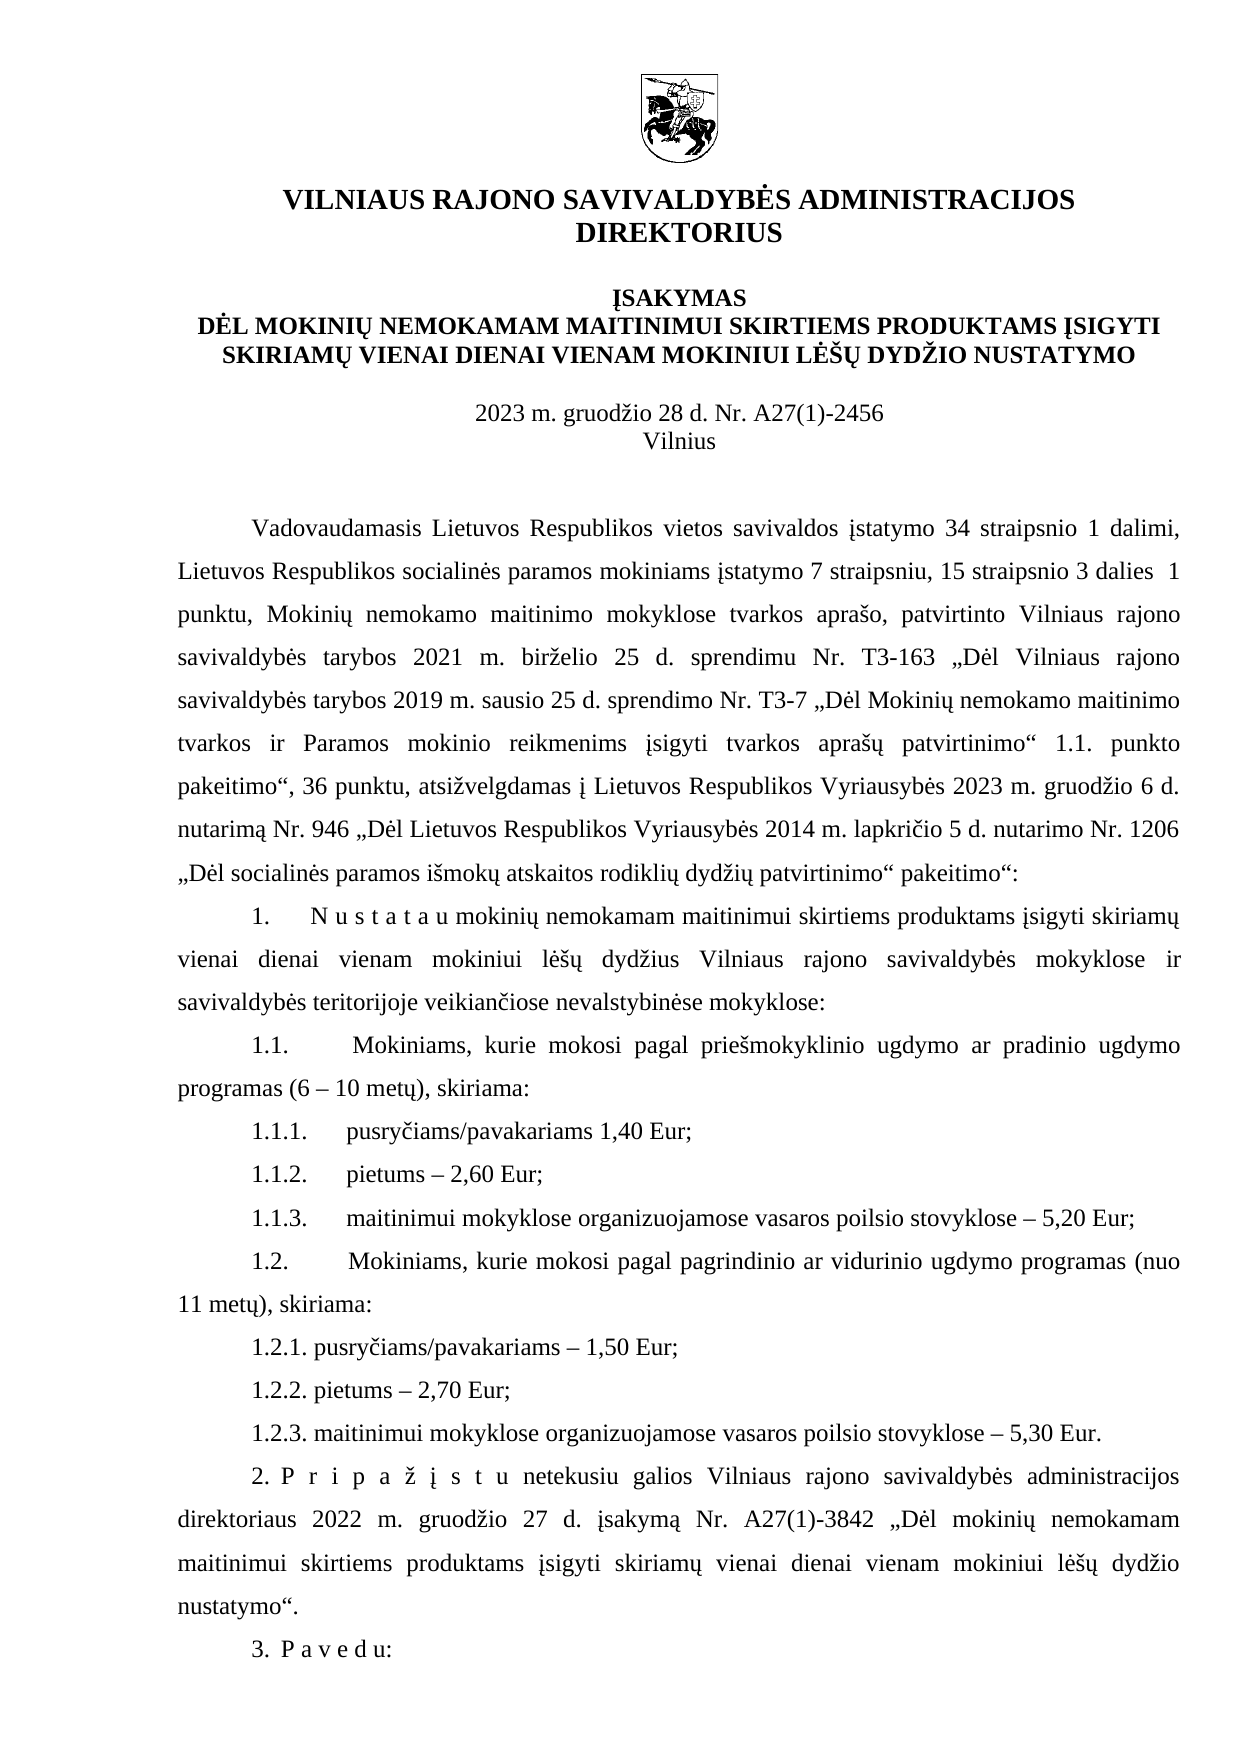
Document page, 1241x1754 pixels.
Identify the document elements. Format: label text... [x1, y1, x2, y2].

text Vilnius [177, 426, 1181, 455]
text 1. N u s t a t a u mokinių nemokamam maitinimui skirtiems produktams įsigyti skiriamų vienai dienai vienam mokiniui lėšų dydžius Vilniaus rajono savivaldybės mokyklose ir savivaldybės teritorijoje veikiančiose nevalstybinėse mokyklose: [177, 901, 1181, 1016]
text 1.2.2. pietums – 2,70 Eur; [177, 1375, 1181, 1404]
text 1.2. Mokiniams, kurie mokosi pagal pagrindinio ar vidurinio ugdymo programas (nuo 11 metų), skiriama: [177, 1246, 1181, 1318]
text 1.1.3. maitinimui mokyklose organizuojamose vasaros poilsio stovyklose – 5,20 Eur; [177, 1203, 1181, 1231]
text ĮSAKYMAS [177, 283, 1181, 311]
text DIREKTORIUS [177, 216, 1181, 249]
text 1.1.2. pietums – 2,60 Eur; [177, 1159, 1181, 1188]
text Vadovaudamasis Lietuvos Respublikos vietos savivaldos įstatymo 34 straipsnio 1 dalimi, Lietuvos Respublikos socialinės paramos mokiniams įstatymo 7 straipsniu, 15 straipsnio 3 dalies 1 punktu, Mokinių nemokamo maitinimo mokyklose tvarkos aprašo, patvirtinto Vilniaus rajono savivaldybės tarybos 2021 m. birželio 25 d. sprendimu Nr. T3-163 „Dėl Vilniaus rajono savivaldybės tarybos 2019 m. sausio 25 d. sprendimo Nr. T3-7 „Dėl Mokinių nemokamo maitinimo tvarkos ir Paramos mokinio reikmenims įsigyti tvarkos aprašų patvirtinimo“ 1.1. punkto pakeitimo“, 36 punktu, atsižvelgdamas į Lietuvos Respublikos Vyriausybės 2023 m. gruodžio 6 d. nutarimą Nr. 946 „Dėl Lietuvos Respublikos Vyriausybės 2014 m. lapkričio 5 d. nutarimo Nr. 1206 „Dėl socialinės paramos išmokų atskaitos rodiklių dydžių patvirtinimo“ pakeitimo“: [177, 513, 1181, 886]
text 1.1. Mokiniams, kurie mokosi pagal priešmokyklinio ugdymo ar pradinio ugdymo programas (6 – 10 metų), skiriama: [177, 1030, 1181, 1102]
text VILNIAUS RAJONO SAVIVALDYBĖS ADMINISTRACIJOS [177, 182, 1181, 216]
text 3. P a v e d u: [177, 1634, 1181, 1663]
text 2023 m. gruodžio 28 d. Nr. A27(1)-2456 [177, 398, 1181, 426]
text 2. P r i p a ž į s t u netekusiu galios Vilniaus rajono savivaldybės administracijos direktoriaus 2022 m. gruodžio 27 d. įsakymą Nr. A27(1)-3842 „Dėl mokinių nemokamam maitinimui skirtiems produktams įsigyti skiriamų vienai dienai vienam mokiniui lėšų dydžio nustatymo“. [177, 1461, 1181, 1619]
text 1.2.3. maitinimui mokyklose organizuojamose vasaros poilsio stovyklose – 5,30 Eur. [177, 1418, 1181, 1447]
text 1.2.1. pusryčiams/pavakariams – 1,50 Eur; [177, 1332, 1181, 1361]
text 1.1.1. pusryčiams/pavakariams 1,40 Eur; [177, 1116, 1181, 1145]
text DĖL MOKINIŲ NEMOKAMAM MAITINIMUI SKIRTIEMS PRODUKTAMS ĮSIGYTI SKIRIAMŲ VIENAI DIENAI VIENAM MOKINIUI LĖŠŲ DYDŽIO NUSTATYMO [177, 311, 1181, 369]
